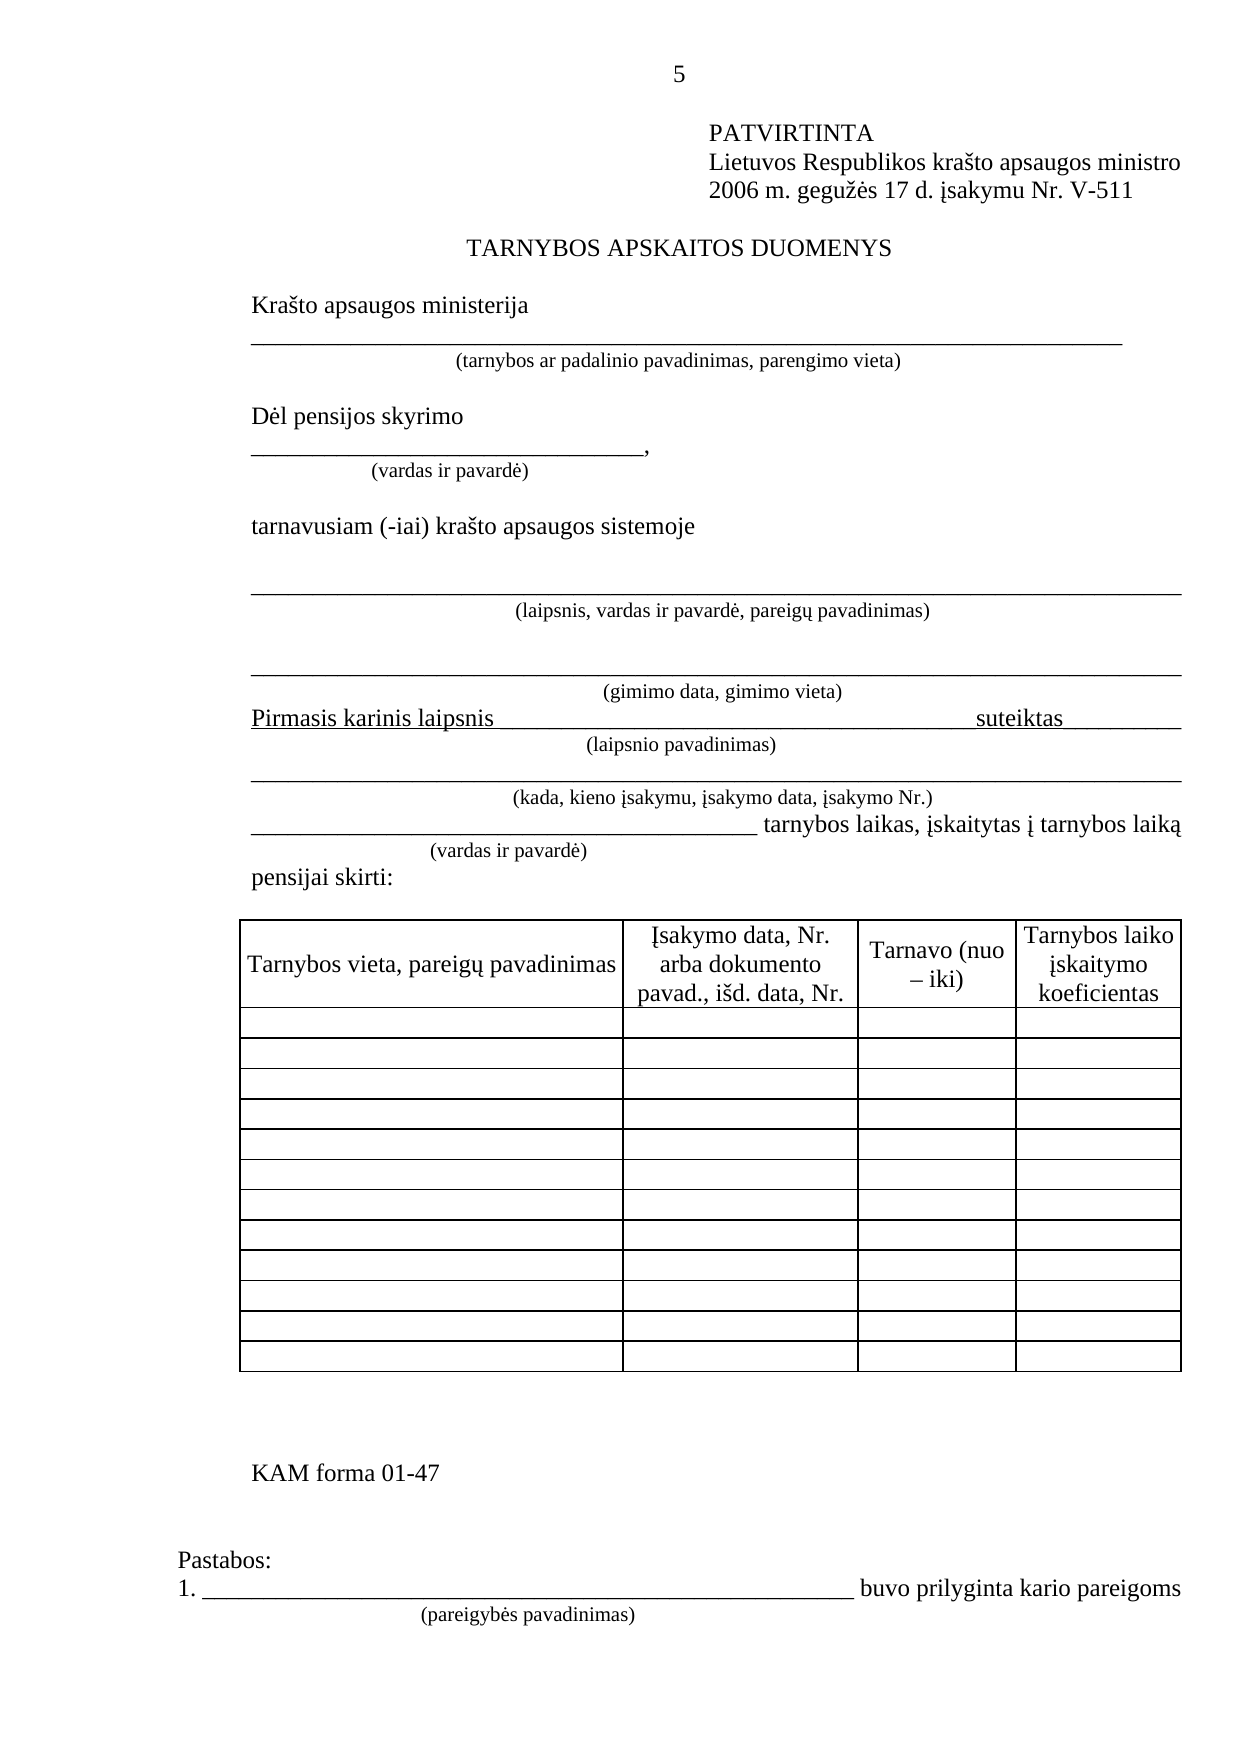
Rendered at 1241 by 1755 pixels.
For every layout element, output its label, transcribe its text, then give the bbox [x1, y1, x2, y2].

text (laipsnis, vardas ir pavardė, pareigų pavadinimas) [177, 597, 1181, 622]
text (laipsnio pavadinimas) [177, 732, 1181, 756]
text Pastabos: [177, 1545, 1181, 1573]
text (tarnybos ar padalinio pavadinimas, parengimo vieta) [382, 348, 1181, 372]
text 2006 m. gegužės 17 d. įsakymu Nr. V-511 [177, 176, 1181, 204]
text (vardas ir pavardė) [177, 837, 1181, 862]
text tarnavusiam (-iai) krašto apsaugos sistemoje [177, 511, 1181, 540]
table_header Tarnavo (nuo – iki) [859, 921, 1015, 1007]
text TARNYBOS APSKAITOS DUOMENYS [177, 233, 1181, 262]
text tarnybos laikas, įskaitytas į tarnybos laiką [177, 809, 1181, 837]
text Dėl pensijos skyrimo [177, 401, 1181, 430]
text (vardas ir pavardė) [177, 458, 1181, 482]
text 1. buvo prilyginta kario pareigoms [177, 1573, 1181, 1602]
text (gimimo data, gimimo vieta) [177, 679, 1181, 703]
text PATVIRTINTA [709, 118, 1181, 147]
text Krašto apsaugos ministerija [177, 291, 1181, 319]
text Pirmasis karinis laipsnis suteiktas [177, 703, 1181, 732]
text , [177, 430, 1181, 458]
text (kada, kieno įsakymu, įsakymo data, įsakymo Nr.) [177, 785, 1181, 809]
text KAM forma 01-47 [177, 1458, 1181, 1487]
text (pareigybės pavadinimas) [177, 1602, 1181, 1626]
table_header Tarnybos vieta, pareigų pavadinimas [241, 921, 622, 1007]
text Lietuvos Respublikos krašto apsaugos ministro [177, 147, 1181, 176]
text pensijai skirti: [177, 862, 1181, 890]
